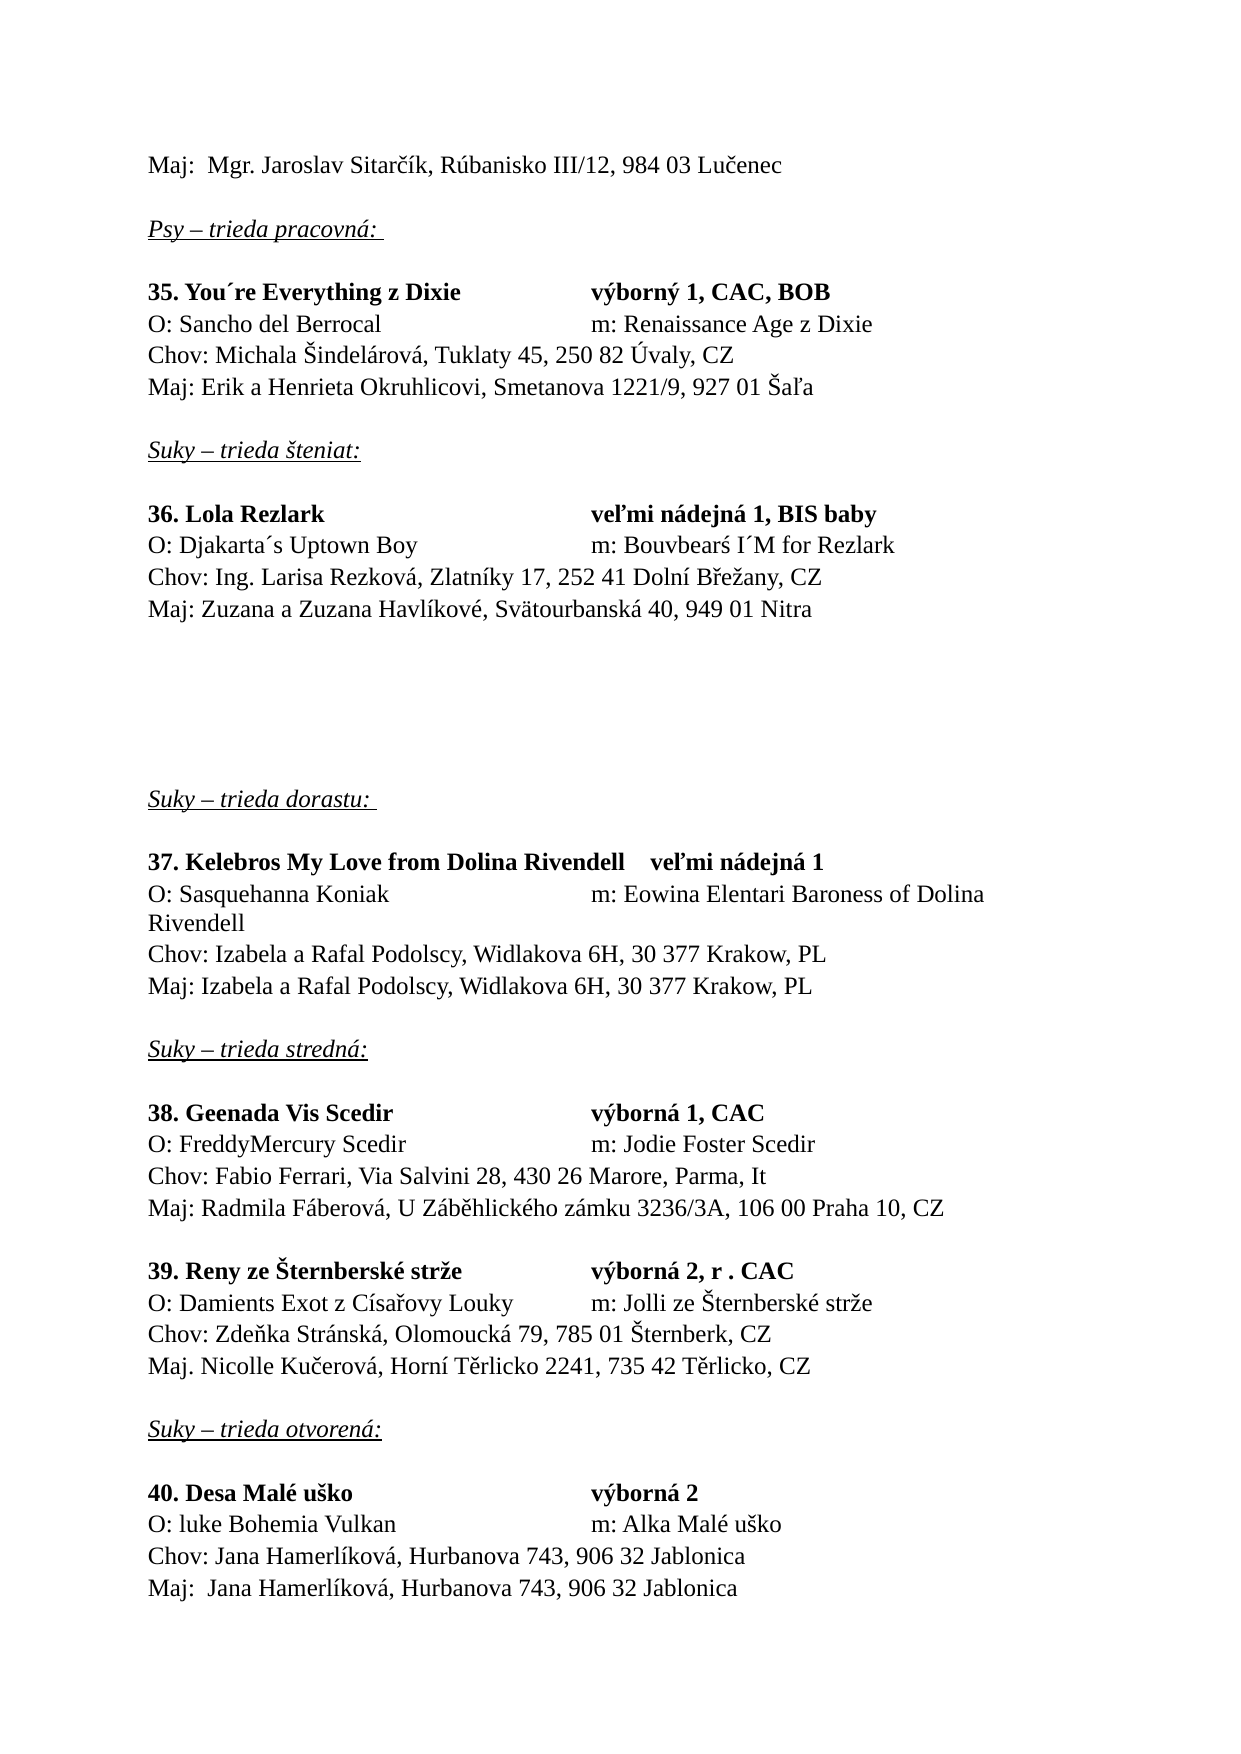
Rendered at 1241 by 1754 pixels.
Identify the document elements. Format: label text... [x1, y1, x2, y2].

table_cell Maj: Mgr. Jaroslav Sitarčík, Rúbanisko III/12, 984 03 Lučenec Psy – trieda pracovná: 35. You´re Everything z Dixie výborný 1, CAC, BOB O: Sancho del Berrocal m: Renaissance Age z Dixie Chov: Michala Šindelárová, Tuklaty 45, 250 82 Úvaly, CZ Maj: Erik a Henrieta Okruhlicovi, Smetanova 1221/9, 927 01 Šaľa Suky – trieda šteniat: 36. Lola Rezlark veľmi nádejná 1, BIS baby O: Djakarta´s Uptown Boy m: Bouvbearś I´M for Rezlark Chov: Ing. Larisa Rezková, Zlatníky 17, 252 41 Dolní Břežany, CZ Maj: Zuzana a Zuzana Havlíkové, Svätourbanská 40, 949 01 Nitra Suky – trieda dorastu: 37. Kelebros My Love from Dolina Rivendell veľmi nádejná 1 O: Sasquehanna Koniak m: Eowina Elentari Baroness of Dolina Rivendell Chov: Izabela a Rafal Podolscy, Widlakova 6H, 30 377 Krakow, PL Maj: Izabela a Rafal Podolscy, Widlakova 6H, 30 377 Krakow, PL Suky – trieda stredná: 38. Geenada Vis Scedir výborná 1, CAC O: FreddyMercury Scedir m: Jodie Foster Scedir Chov: Fabio Ferrari, Via Salvini 28, 430 26 Marore, Parma, It Maj: Radmila Fáberová, U Záběhlického zámku 3236/3A, 106 00 Praha 10, CZ 39. Reny ze Šternberské strže výborná 2, r . CAC O: Damients Exot z Císařovy Louky m: Jolli ze Šternberské strže Chov: Zdeňka Stránská, Olomoucká 79, 785 01 Šternberk, CZ Maj. Nicolle Kučerová, Horní Těrlicko 2241, 735 42 Těrlicko, CZ Suky – trieda otvorená: 40. Desa Malé uško výborná 2 O: luke Bohemia Vulkan m: Alka Malé uško Chov: Jana Hamerlíková, Hurbanova 743, 906 32 Jablonica Maj: Jana Hamerlíková, Hurbanova 743, 906 32 Jablonica [148, 148, 1085, 1604]
